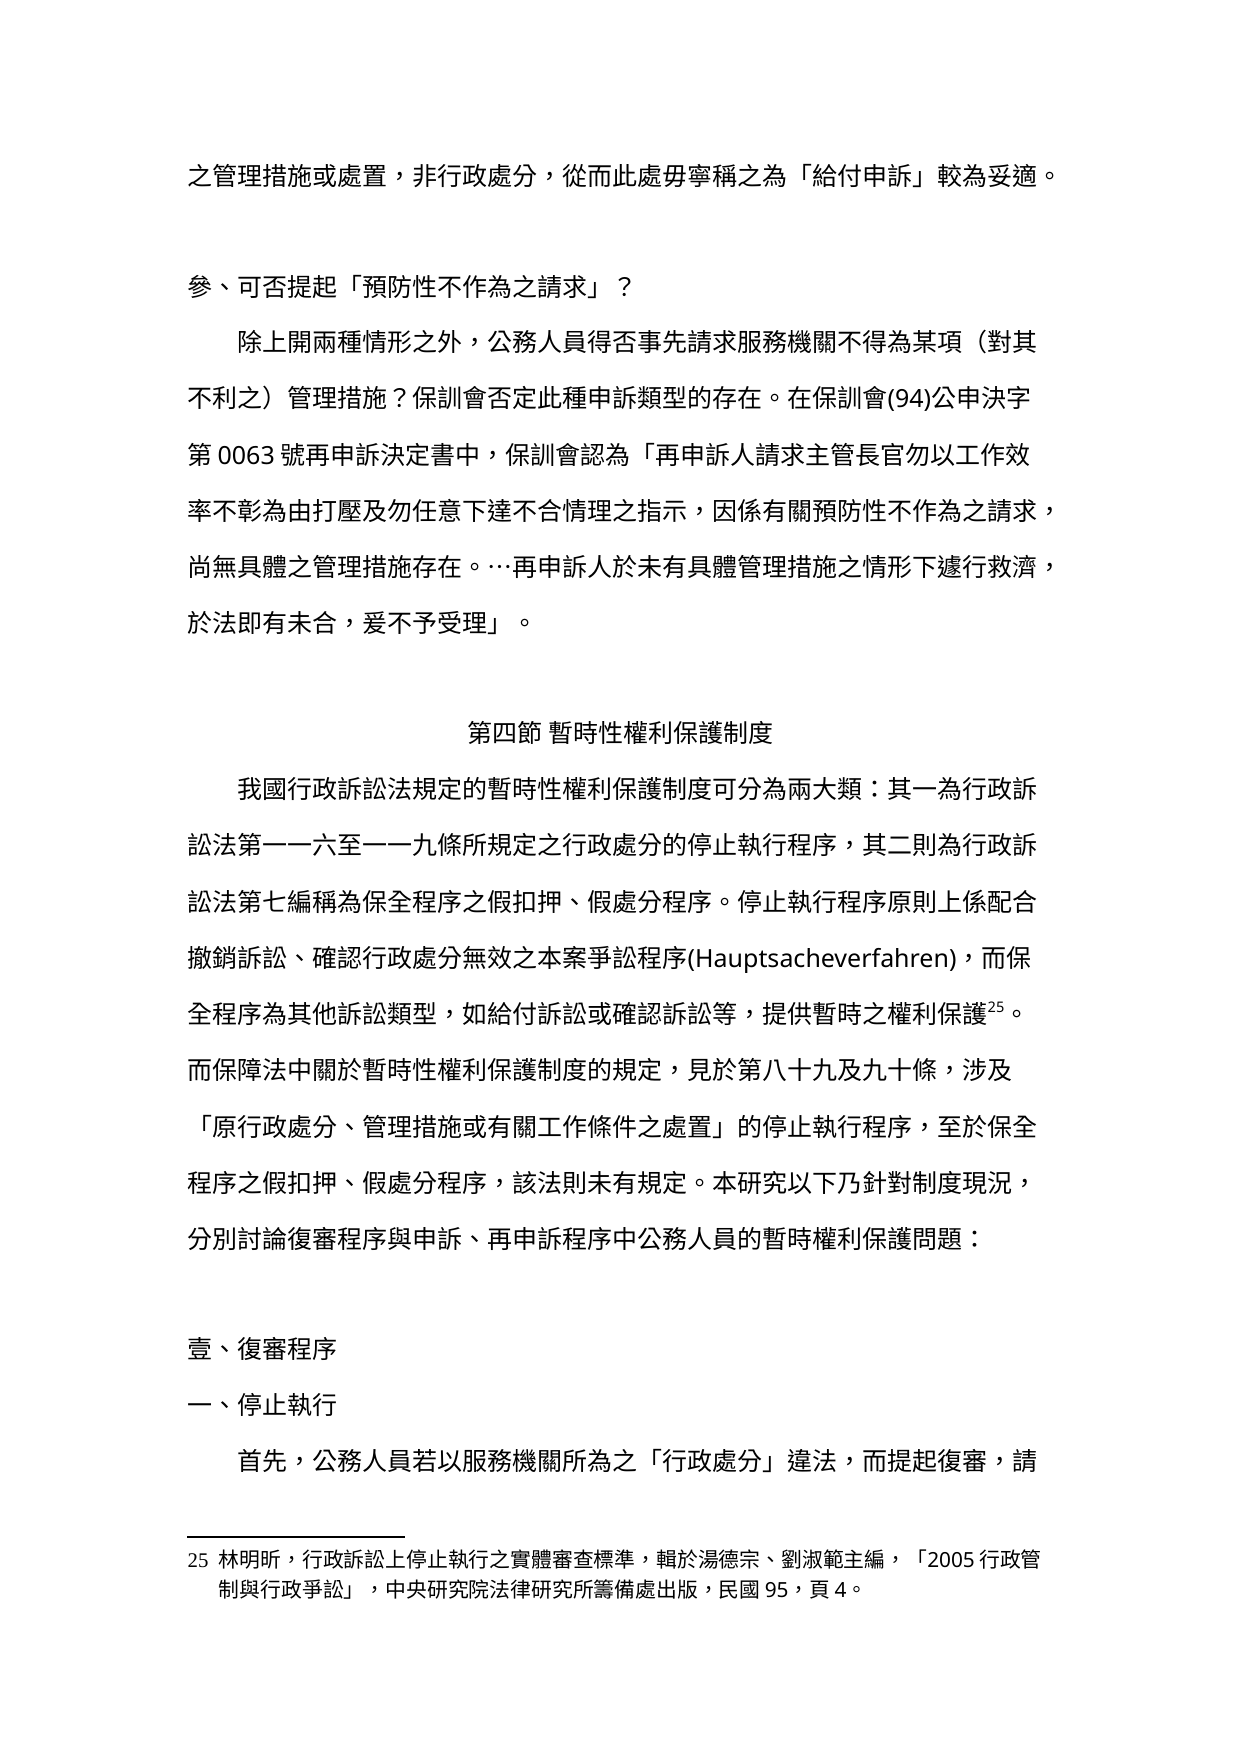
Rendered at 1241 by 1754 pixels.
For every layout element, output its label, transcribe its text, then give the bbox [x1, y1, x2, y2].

text 壹、復審程序 [187, 1323, 1053, 1360]
text 一、停止執行 [187, 1378, 1053, 1416]
text 我國行政訴訟法規定的暫時性權利保護制度可分為兩大類：其一為行政訴訟法第一一六至一一九條所規定之行政處分的停止執行程序，其二則為行政訴訟法第七編稱為保全程序之假扣押、假處分程序。停止執行程序原則上係配合撤銷訴訟、確認行政處分無效之本案爭訟程序(Hauptsacheverfahren)，而保全程序為其他訴訟類型，如給付訴訟或確認訴訟等，提供暫時之權利保護。而保障法中關於暫時性權利保護制度的規定，見於第八十九及九十條，涉及「原行政處分、管理措施或有關工作條件之處置」的停止執行程序，至於保全程序之假扣押、假處分程序，該法則未有規定。本研究以下乃針對制度現況，分別討論復審程序與申訴、再申訴程序中公務人員的暫時權利保護問題： [187, 763, 1053, 1250]
text 林明昕，行政訴訟上停止執行之實體審查標準，輯於湯德宗、劉淑範主編，「2005行政管制與行政爭訟」，中央研究院法律研究所籌備處出版，民國95，頁4。 [187, 1543, 1053, 1604]
text 除上開兩種情形之外，公務人員得否事先請求服務機關不得為某項（對其不利之）管理措施？保訓會否定此種申訴類型的存在。在保訓會(94)公申決字第0063號再申訴決定書中，保訓會認為「再申訴人請求主管長官勿以工作效率不彰為由打壓及勿任意下達不合情理之指示，因係有關預防性不作為之請求，尚無具體之管理措施存在。…再申訴人於未有具體管理措施之情形下遽行救濟，於法即有未合，爰不予受理」。 [187, 316, 1053, 634]
text 第四節 暫時性權利保護制度 [187, 707, 1053, 744]
text 參、可否提起「預防性不作為之請求」？ [187, 260, 1053, 298]
text 倘若公務人員向服務機關請求為一定之管理措施或處置，服務機關卻置之不理，此時公務人員可否提起申訴，要求服務機關為之？保障法對此雖無明文，不過由於該法第八十四條明白規定申訴、再申訴準用第二十六條「課予義務復審」之規定，故應持肯定見解無疑。例如某公立醫院醫師向院方申請回復主治醫師職務及恢復門診排班，院方始終未明白予以答覆，當事人遂提起申訴、再申訴，保訓會乃依該法第八十四條準用第二十六條、第六十六條第一項之規定，命院方於二個月內就再申訴人之申請為處理決定。惟此時不宜仿造「課予義務復審」，將之命為「課予義務申訴」。蓋課予義務復審係請求服務機關應為行政處分或應為特定內容之行政處分，然而申訴再申訴之對象限於復審範圍以外之管理措施或處置，非行政處分，從而此處毋寧稱之為「給付申訴」較為妥適。 [187, 150, 1053, 187]
text 首先，公務人員若以服務機關所為之「行政處分」違法，而提起復審，請 [187, 1434, 1053, 1472]
